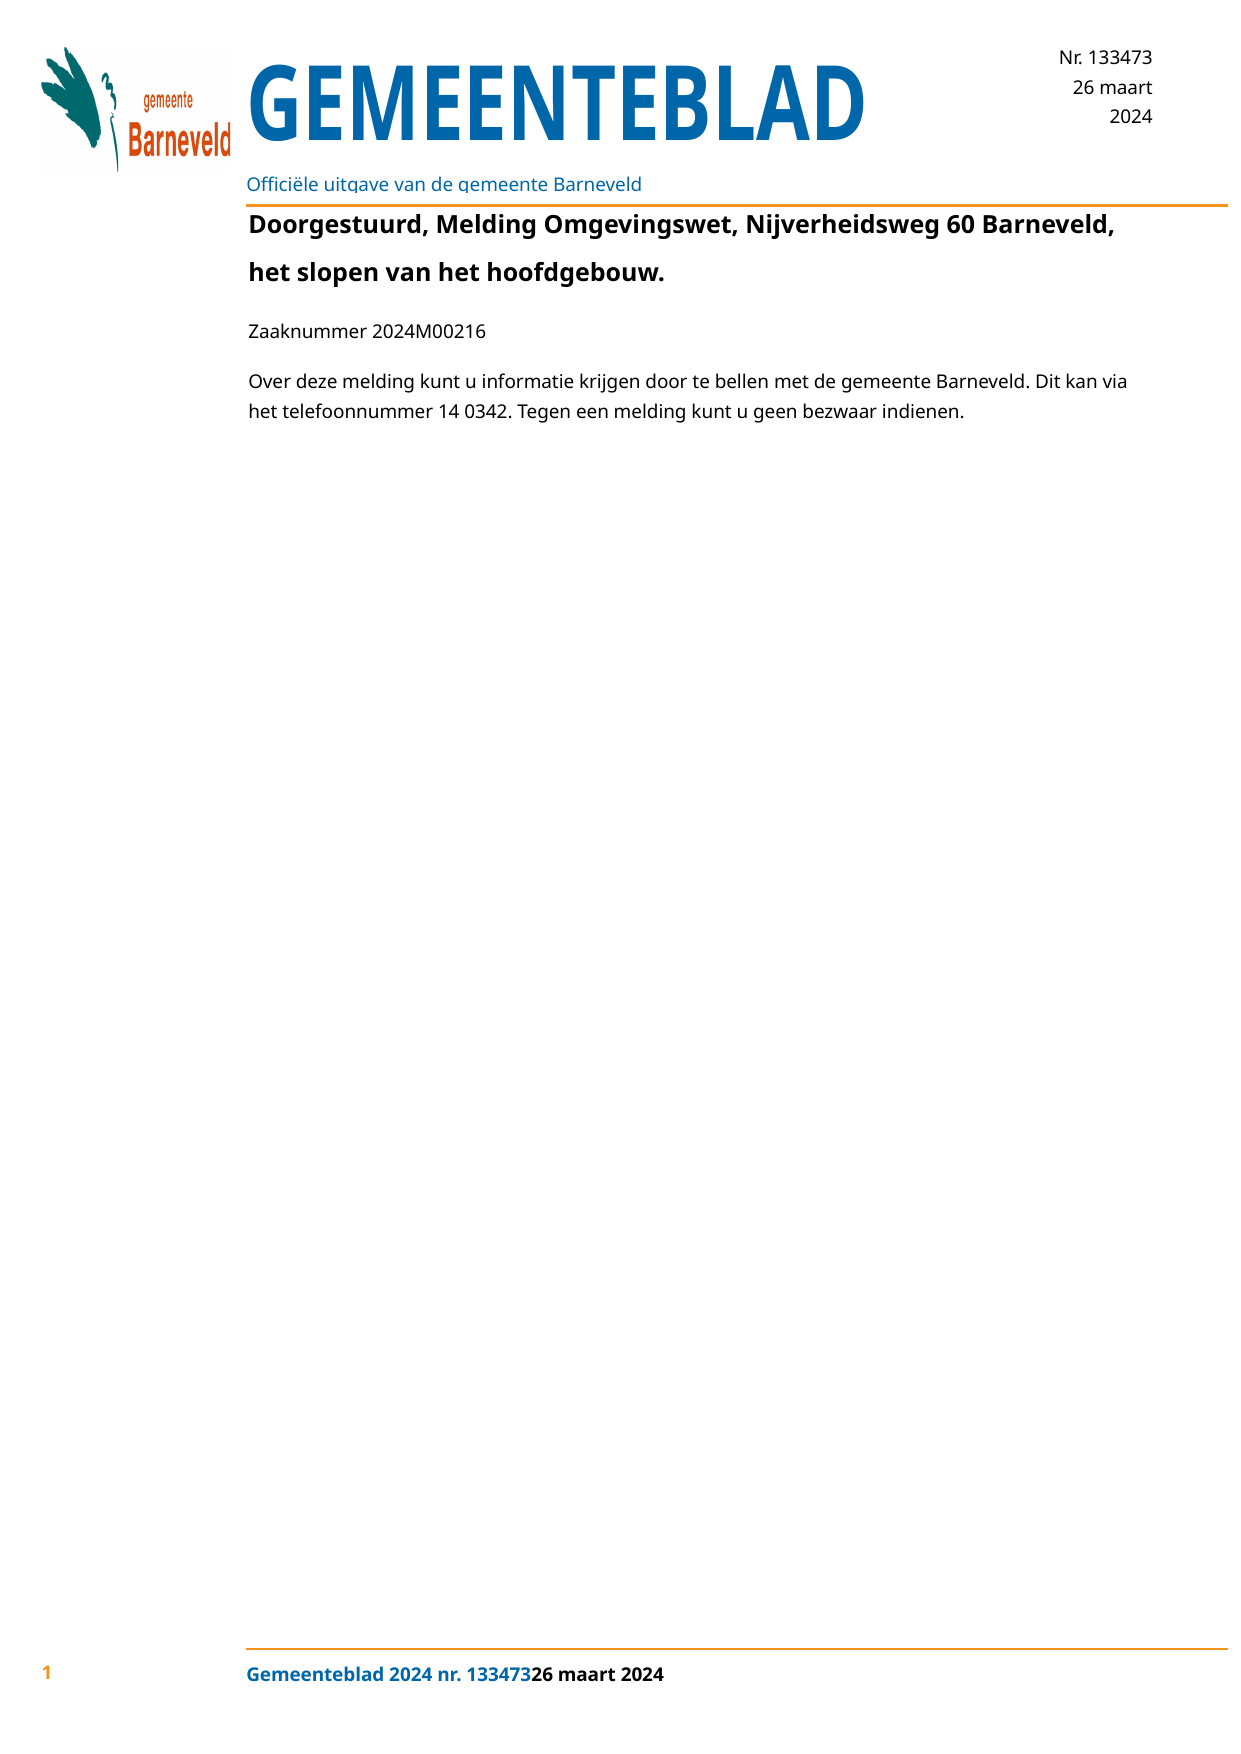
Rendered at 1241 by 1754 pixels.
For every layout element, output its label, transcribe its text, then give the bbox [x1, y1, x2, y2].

text Doorgestuurd, Melding Omgevingswet, Nijverheidsweg 60 Barneveld, het slopen van het hoofdgebouw. [248, 207, 1152, 288]
text Over deze melding kunt u informatie krijgen door te bellen met de gemeente Barneveld. Dit kan via het telefoonnummer 14 0342. Tegen een melding kunt u geen bezwaar indienen. [248, 368, 1152, 424]
text Zaaknummer 2024M00216 [248, 318, 1152, 344]
picture [41, 47, 231, 172]
